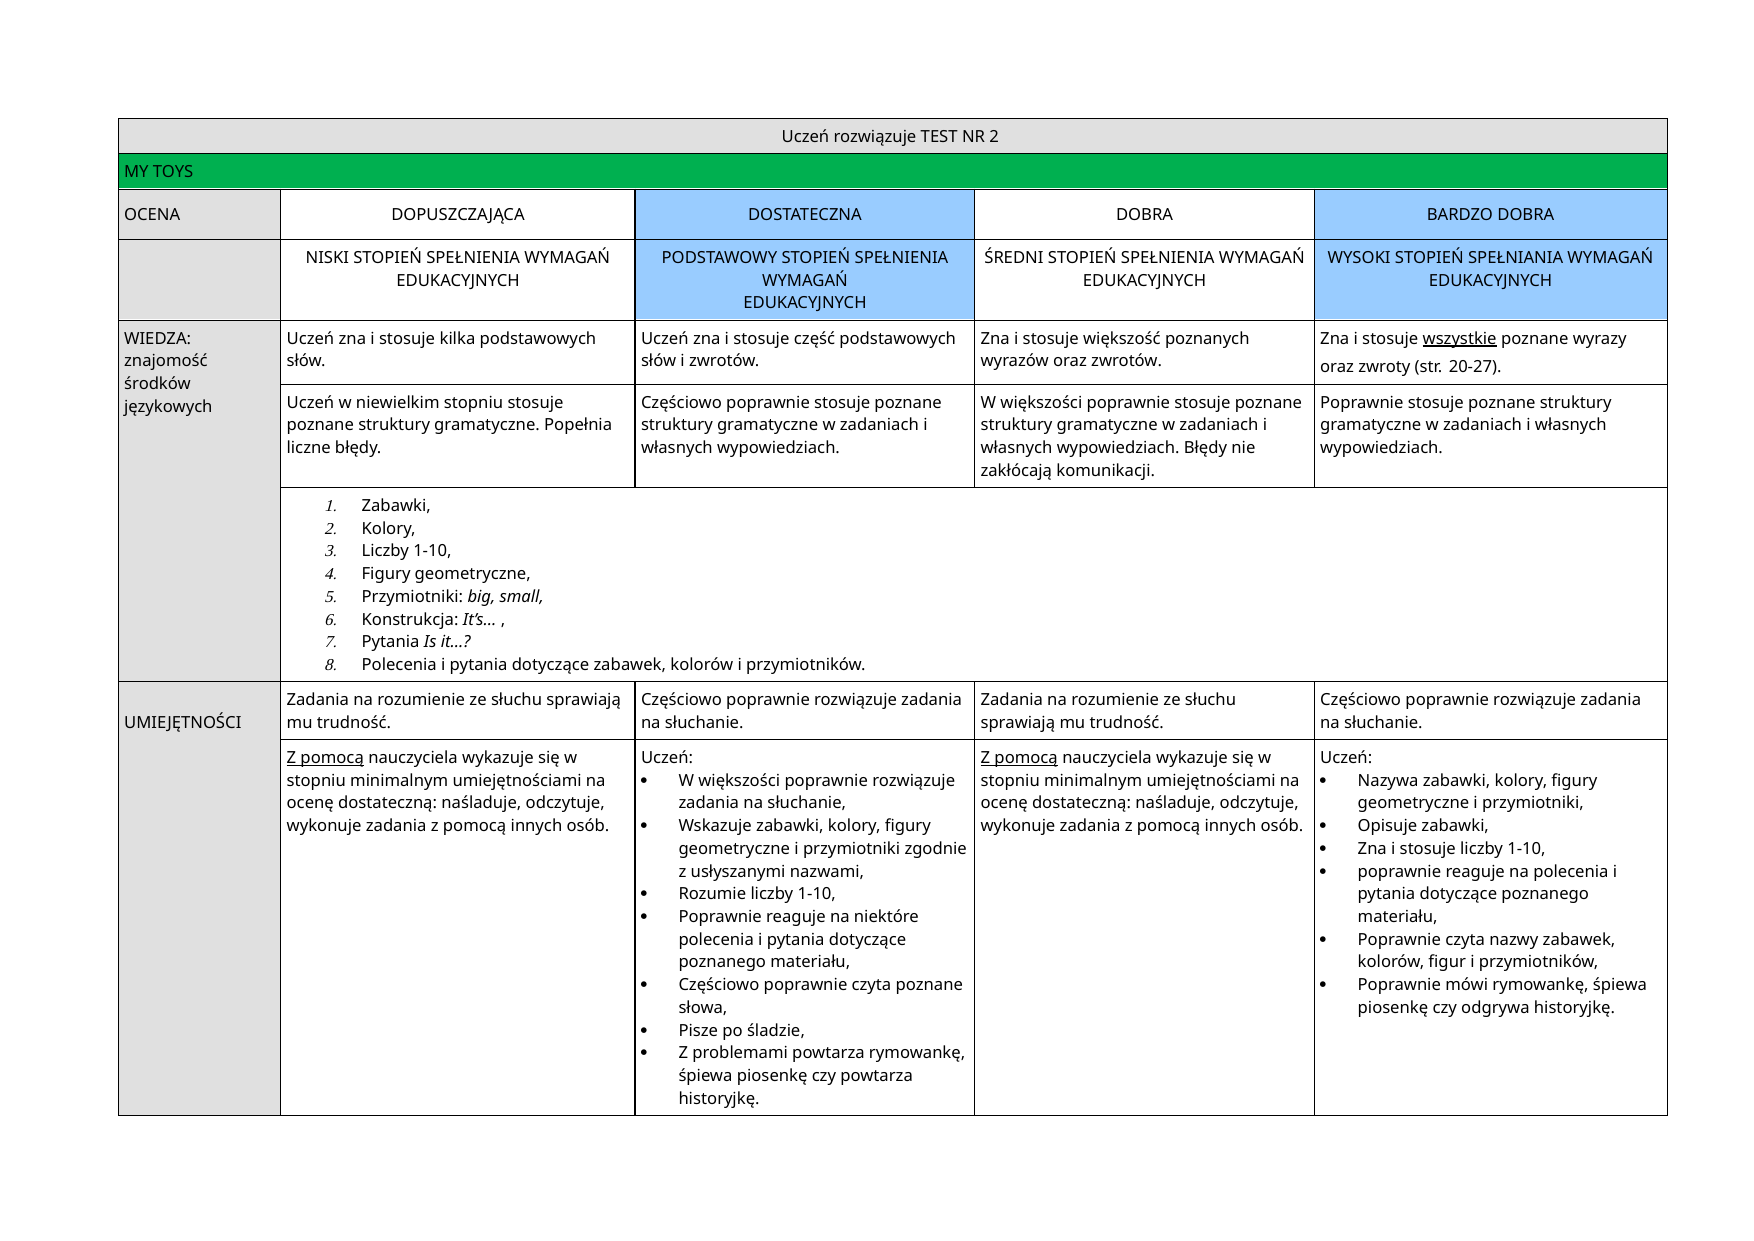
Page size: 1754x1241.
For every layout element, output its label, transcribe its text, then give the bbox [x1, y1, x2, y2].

table_cell WYSOKI STOPIEŃ SPEŁNIANIA WYMAGAŃ EDUKACYJNYCH [1315, 240, 1667, 319]
table_cell Zadania na rozumienie ze słuchu sprawiają mu trudność. [975, 682, 1314, 739]
table_cell ŚREDNI STOPIEŃ SPEŁNIENIA WYMAGAŃ EDUKACYJNYCH [975, 240, 1314, 319]
table_cell Uczeń zna i stosuje część podstawowych słów i zwrotów. [636, 321, 974, 383]
table_cell Zadania na rozumienie ze słuchu sprawiają mu trudność. [281, 682, 634, 739]
table_cell W większości poprawnie stosuje poznane struktury gramatyczne w zadaniach i własnych wypowiedziach. Błędy nie zakłócają komunikacji. [975, 385, 1314, 487]
table_cell BARDZO DOBRA [1315, 190, 1667, 239]
table_cell Uczeń: Nazywa zabawki, kolory, figury geometryczne i przymiotniki, Opisuje zabawki, Zna i stosuje liczby 1-10, poprawnie reaguje na polecenia i pytania dotyczące poznanego materiału, Poprawnie czyta nazwy zabawek, kolorów, figur i przymiotników, Poprawnie mówi rymowankę, śpiewa piosenkę czy odgrywa historyjkę. [1315, 740, 1667, 1115]
table_cell UMIEJĘTNOŚCI [119, 682, 280, 1115]
table_cell DOSTATECZNA [636, 190, 974, 239]
table_cell Uczeń zna i stosuje kilka podstawowych słów. [281, 321, 634, 383]
table_cell Z pomocą nauczyciela wykazuje się w stopniu minimalnym umiejętnościami na ocenę dostateczną: naśladuje, odczytuje, wykonuje zadania z pomocą innych osób. [281, 740, 634, 1115]
table_cell [119, 240, 280, 319]
table_cell Z pomocą nauczyciela wykazuje się w stopniu minimalnym umiejętnościami na ocenę dostateczną: naśladuje, odczytuje, wykonuje zadania z pomocą innych osób. [975, 740, 1314, 1115]
table_cell Zna i stosuje wszystkie poznane wyrazy oraz zwroty (str. 20-27). [1315, 321, 1667, 383]
table_cell NISKI STOPIEŃ SPEŁNIENIA WYMAGAŃ EDUKACYJNYCH [281, 240, 634, 319]
table_cell Częściowo poprawnie rozwiązuje zadania na słuchanie. [1315, 682, 1667, 739]
table_cell Poprawnie stosuje poznane struktury gramatyczne w zadaniach i własnych wypowiedziach. [1315, 385, 1667, 487]
table_cell Zabawki, Kolory, Liczby 1-10, Figury geometryczne, Przymiotniki: big, small, Konstrukcja: It’s… , Pytania Is it…? Polecenia i pytania dotyczące zabawek, kolorów i przymiotników. [281, 488, 1667, 681]
table_cell Częściowo poprawnie rozwiązuje zadania na słuchanie. [636, 682, 974, 739]
table_cell Uczeń: W większości poprawnie rozwiązuje zadania na słuchanie, Wskazuje zabawki, kolory, figury geometryczne i przymiotniki zgodnie z usłyszanymi nazwami, Rozumie liczby 1-10, Poprawnie reaguje na niektóre polecenia i pytania dotyczące poznanego materiału, Częściowo poprawnie czyta poznane słowa, Pisze po śladzie, Z problemami powtarza rymowankę, śpiewa piosenkę czy powtarza historyjkę. [636, 740, 974, 1115]
table_cell DOPUSZCZAJĄCA [281, 190, 634, 239]
table_cell Uczeń rozwiązuje TEST NR 2 [119, 119, 1667, 153]
table_cell MY TOYS [119, 154, 1667, 188]
table_cell WIEDZA: znajomość środków językowych [119, 321, 280, 681]
table_cell DOBRA [975, 190, 1314, 239]
table_cell Uczeń w niewielkim stopniu stosuje poznane struktury gramatyczne. Popełnia liczne błędy. [281, 385, 634, 487]
table_cell OCENA [119, 190, 280, 239]
table_cell PODSTAWOWY STOPIEŃ SPEŁNIENIA WYMAGAŃ EDUKACYJNYCH [636, 240, 974, 319]
table_cell Zna i stosuje większość poznanych wyrazów oraz zwrotów. [975, 321, 1314, 383]
table_cell Częściowo poprawnie stosuje poznane struktury gramatyczne w zadaniach i własnych wypowiedziach. [636, 385, 974, 487]
